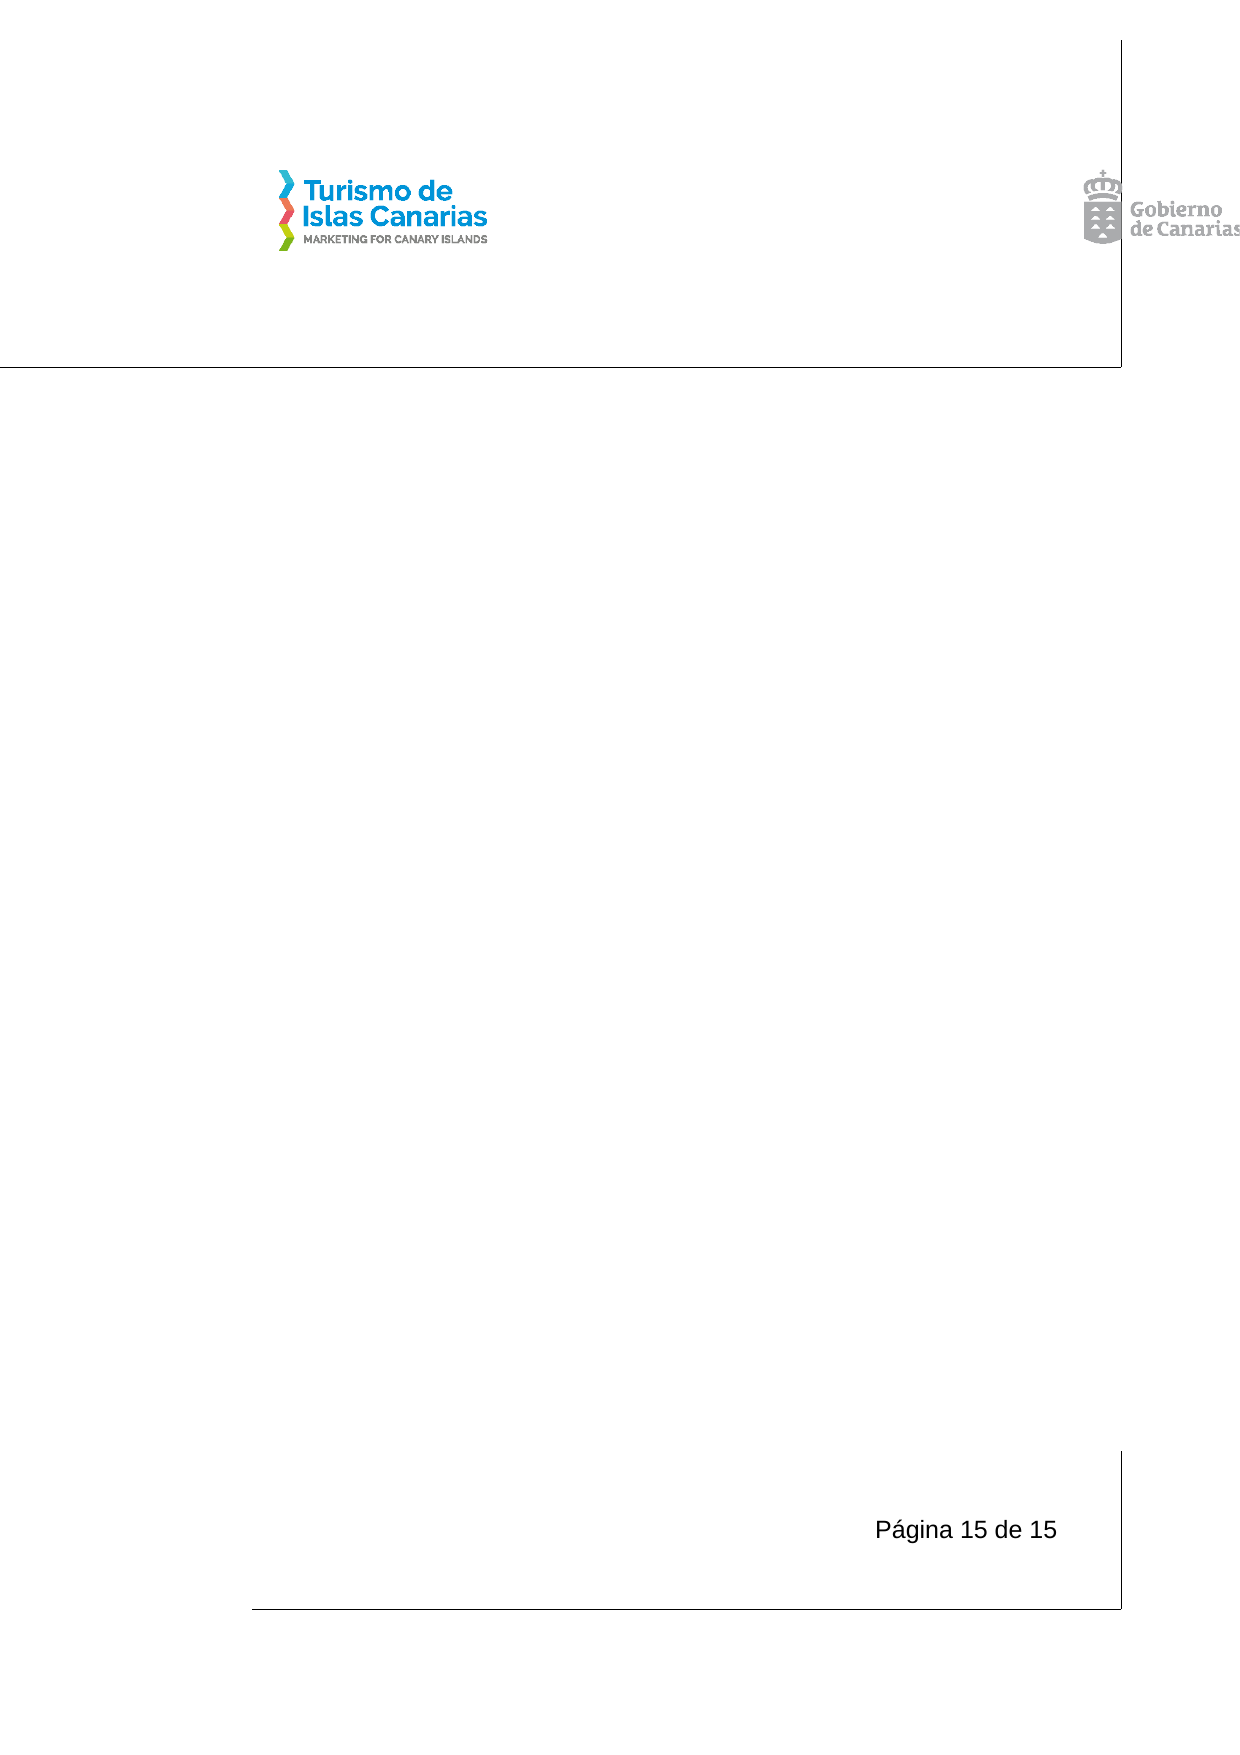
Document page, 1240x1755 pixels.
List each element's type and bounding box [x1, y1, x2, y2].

picture [64, 105, 1240, 303]
